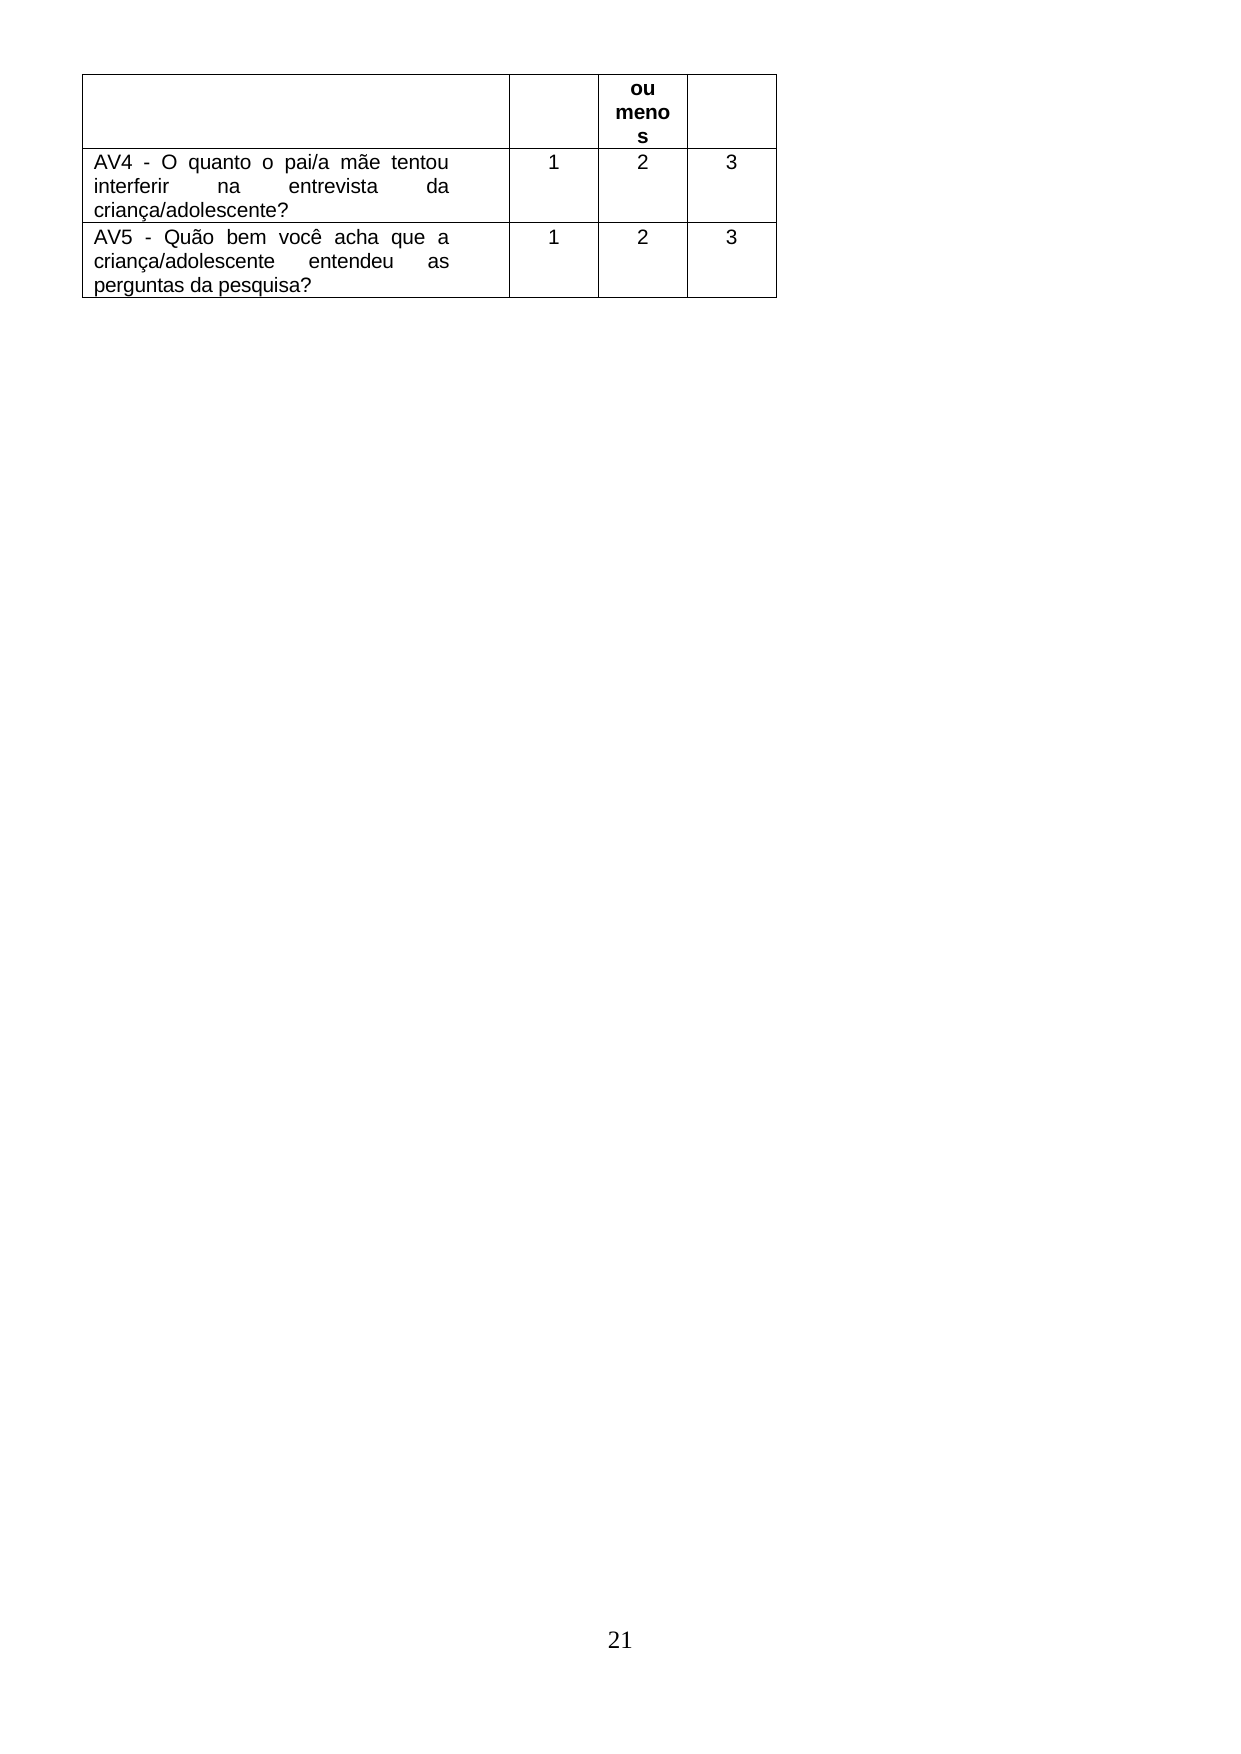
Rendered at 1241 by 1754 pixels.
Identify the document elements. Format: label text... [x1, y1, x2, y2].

table_cell AV4 - O quanto o pai/a mãe tentou interferir na entrevista da criança/adolescente? [83, 149, 509, 222]
table_header [510, 75, 598, 148]
table_cell 2 [599, 223, 687, 297]
table_cell 3 [688, 223, 776, 297]
table_header [83, 75, 509, 148]
table_cell 3 [688, 149, 776, 222]
table_cell 1 [510, 223, 598, 297]
table_cell 1 [510, 149, 598, 222]
table_cell AV5 - Quão bem você acha que a criança/adolescente entendeu as perguntas da pesquisa? [83, 223, 509, 297]
table_header ou menos [599, 75, 687, 148]
table_cell 2 [599, 149, 687, 222]
table_header [688, 75, 776, 148]
